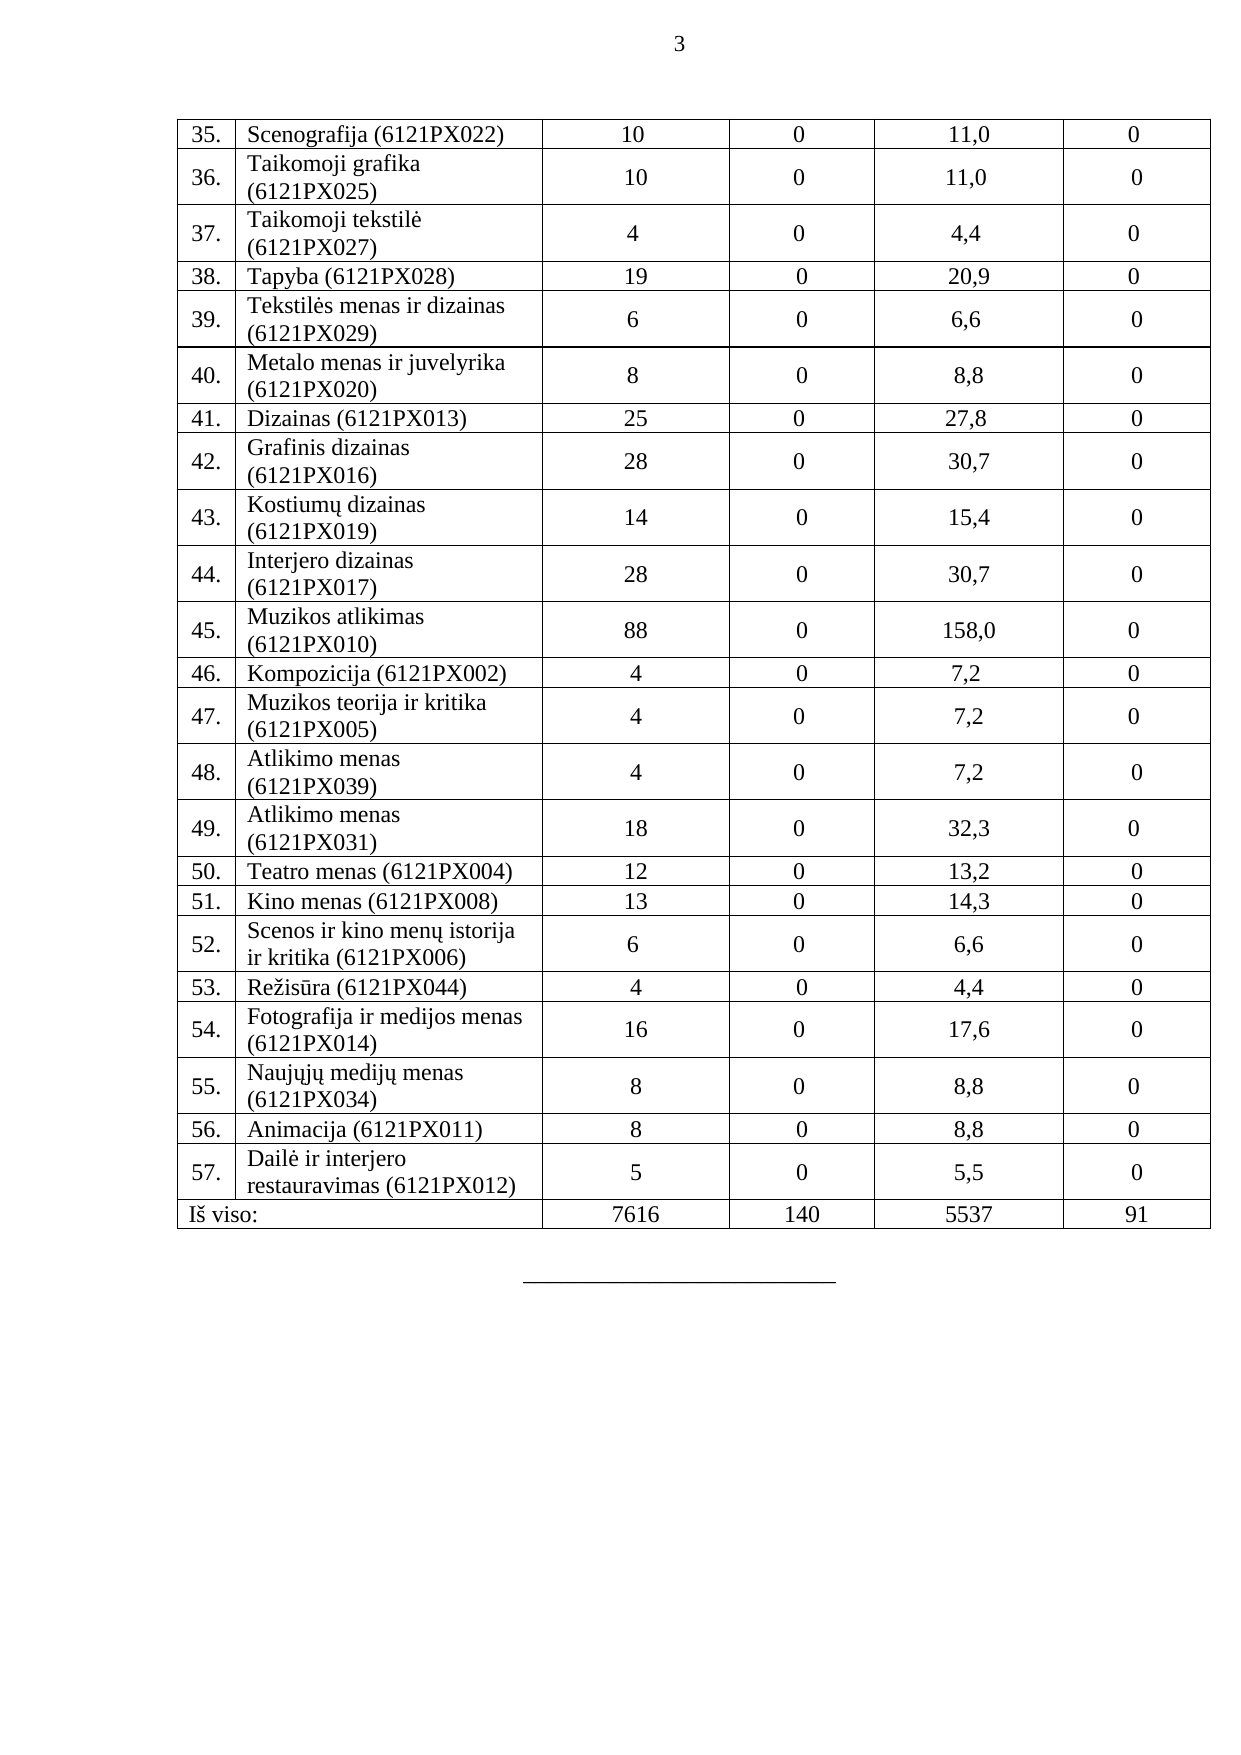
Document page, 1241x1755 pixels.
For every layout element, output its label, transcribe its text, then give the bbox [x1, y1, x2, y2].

table_cell 0 [1064, 404, 1210, 432]
table_cell 8 [543, 348, 729, 403]
table_cell 0 [730, 658, 874, 687]
table_cell 4 [543, 658, 729, 687]
table_cell Fotografija ir medijos menas (6121PX014) [236, 1002, 542, 1057]
table_cell 0 [1064, 886, 1210, 915]
table_cell 0 [730, 1114, 874, 1143]
table_cell 32,3 [875, 800, 1063, 856]
table_cell 14 [543, 490, 729, 545]
table_cell 0 [730, 916, 874, 971]
table_cell 19 [543, 262, 729, 290]
table_cell 43. [178, 490, 235, 545]
table_cell Metalo menas ir juvelyrika (6121PX020) [236, 348, 542, 403]
table_cell 44. [178, 546, 235, 601]
table_cell 16 [543, 1002, 729, 1057]
table_cell 0 [1064, 972, 1210, 1001]
table_cell 17,6 [875, 1002, 1063, 1057]
table_cell 0 [1064, 688, 1210, 743]
table_cell 14,3 [875, 886, 1063, 915]
table_cell 0 [730, 291, 874, 346]
table_cell 0 [730, 490, 874, 545]
table_cell Muzikos atlikimas (6121PX010) [236, 602, 542, 657]
table_cell 0 [1064, 433, 1210, 488]
table_cell Taikomoji tekstilė (6121PX027) [236, 205, 542, 261]
table_cell 53. [178, 972, 235, 1001]
table_cell 7,2 [875, 744, 1063, 799]
table_cell 6 [543, 291, 729, 346]
table_cell Tapyba (6121PX028) [236, 262, 542, 290]
table_cell 88 [543, 602, 729, 657]
table_cell 56. [178, 1114, 235, 1143]
table_cell 0 [1064, 490, 1210, 545]
table_cell 18 [543, 800, 729, 856]
table_cell 46. [178, 658, 235, 687]
table_cell 37. [178, 205, 235, 261]
table_cell 30,7 [875, 433, 1063, 488]
text _________________________ [177, 1257, 1182, 1286]
table_cell 4 [543, 205, 729, 261]
table_cell Dizainas (6121PX013) [236, 404, 542, 432]
table_cell 36. [178, 149, 235, 204]
table_cell 0 [730, 205, 874, 261]
table_cell 55. [178, 1058, 235, 1113]
table_cell 0 [730, 744, 874, 799]
table_cell 0 [1064, 658, 1210, 687]
table_cell Naujųjų medijų menas (6121PX034) [236, 1058, 542, 1113]
table_cell 13,2 [875, 857, 1063, 885]
table_cell Iš viso: [178, 1200, 542, 1228]
table_cell 140 [730, 1200, 874, 1228]
table_cell 0 [730, 800, 874, 856]
table_cell Muzikos teorija ir kritika (6121PX005) [236, 688, 542, 743]
table_cell 0 [1064, 1002, 1210, 1057]
table_cell 0 [730, 348, 874, 403]
table_cell Atlikimo menas (6121PX031) [236, 800, 542, 856]
table_cell 4,4 [875, 972, 1063, 1001]
table_cell Atlikimo menas (6121PX039) [236, 744, 542, 799]
table_cell 25 [543, 404, 729, 432]
table_cell 4 [543, 688, 729, 743]
table_cell 45. [178, 602, 235, 657]
table_cell 0 [1064, 744, 1210, 799]
table_cell 0 [1064, 149, 1210, 204]
table_cell 4 [543, 744, 729, 799]
table_cell 0 [1064, 1114, 1210, 1143]
table_cell Kostiumų dizainas (6121PX019) [236, 490, 542, 545]
table_cell Interjero dizainas (6121PX017) [236, 546, 542, 601]
table_cell 0 [730, 886, 874, 915]
table_cell 0 [730, 1058, 874, 1113]
table_cell 51. [178, 886, 235, 915]
table_cell Scenografija (6121PX022) [236, 120, 542, 148]
table_cell 27,8 [875, 404, 1063, 432]
table_cell 40. [178, 348, 235, 403]
table_cell Taikomoji grafika (6121PX025) [236, 149, 542, 204]
table_cell 0 [730, 602, 874, 657]
table_cell 49. [178, 800, 235, 856]
table_cell 41. [178, 404, 235, 432]
table_cell Režisūra (6121PX044) [236, 972, 542, 1001]
table_cell 8 [543, 1114, 729, 1143]
table_cell 13 [543, 886, 729, 915]
table_cell 6,6 [875, 291, 1063, 346]
table_cell 0 [730, 1002, 874, 1057]
table_cell 0 [1064, 1144, 1210, 1199]
table_cell 0 [1064, 602, 1210, 657]
table_cell 0 [1064, 120, 1210, 148]
table_cell 8 [543, 1058, 729, 1113]
table_cell 42. [178, 433, 235, 488]
table_cell 28 [543, 546, 729, 601]
table_cell 0 [730, 433, 874, 488]
table_cell 0 [730, 972, 874, 1001]
table_cell 0 [730, 404, 874, 432]
table_cell Teatro menas (6121PX004) [236, 857, 542, 885]
table_cell 0 [730, 1144, 874, 1199]
table_cell 50. [178, 857, 235, 885]
table_cell 47. [178, 688, 235, 743]
table_cell Kompozicija (6121PX002) [236, 658, 542, 687]
table_cell 20,9 [875, 262, 1063, 290]
table_cell 28 [543, 433, 729, 488]
table_cell 0 [730, 120, 874, 148]
table_cell 6,6 [875, 916, 1063, 971]
table_cell 35. [178, 120, 235, 148]
table_cell 6 [543, 916, 729, 971]
table_cell 7,2 [875, 658, 1063, 687]
table_cell 5 [543, 1144, 729, 1199]
table_cell 12 [543, 857, 729, 885]
table_cell 0 [1064, 348, 1210, 403]
table_cell 39. [178, 291, 235, 346]
table_cell Animacija (6121PX011) [236, 1114, 542, 1143]
table_cell Dailė ir interjero restauravimas (6121PX012) [236, 1144, 542, 1199]
table_cell 5537 [875, 1200, 1063, 1228]
table_cell 0 [1064, 916, 1210, 971]
table_cell 0 [1064, 857, 1210, 885]
table_cell Tekstilės menas ir dizainas (6121PX029) [236, 291, 542, 346]
table_cell Kino menas (6121PX008) [236, 886, 542, 915]
table_cell 0 [730, 149, 874, 204]
table_cell 11,0 [875, 120, 1063, 148]
table_cell 10 [543, 120, 729, 148]
table_cell 0 [1064, 262, 1210, 290]
table_cell 0 [730, 262, 874, 290]
table_cell 57. [178, 1144, 235, 1199]
table_cell 8,8 [875, 1114, 1063, 1143]
table_cell 10 [543, 149, 729, 204]
table_cell 30,7 [875, 546, 1063, 601]
table_cell 0 [1064, 291, 1210, 346]
table_cell 0 [1064, 1058, 1210, 1113]
table_cell 52. [178, 916, 235, 971]
table_cell Scenos ir kino menų istorija ir kritika (6121PX006) [236, 916, 542, 971]
table_cell 0 [1064, 800, 1210, 856]
table_cell 0 [1064, 205, 1210, 261]
table_cell 91 [1064, 1200, 1210, 1228]
table_cell 0 [730, 857, 874, 885]
table_cell Grafinis dizainas (6121PX016) [236, 433, 542, 488]
table_cell 8,8 [875, 348, 1063, 403]
table_cell 0 [1064, 546, 1210, 601]
table_cell 0 [730, 688, 874, 743]
table_cell 4 [543, 972, 729, 1001]
table_cell 11,0 [875, 149, 1063, 204]
table_cell 5,5 [875, 1144, 1063, 1199]
table_cell 8,8 [875, 1058, 1063, 1113]
table_cell 15,4 [875, 490, 1063, 545]
table_cell 48. [178, 744, 235, 799]
table_cell 7616 [543, 1200, 729, 1228]
table_cell 158,0 [875, 602, 1063, 657]
table_cell 54. [178, 1002, 235, 1057]
table_cell 0 [730, 546, 874, 601]
table_cell 4,4 [875, 205, 1063, 261]
table_cell 38. [178, 262, 235, 290]
table_cell 7,2 [875, 688, 1063, 743]
